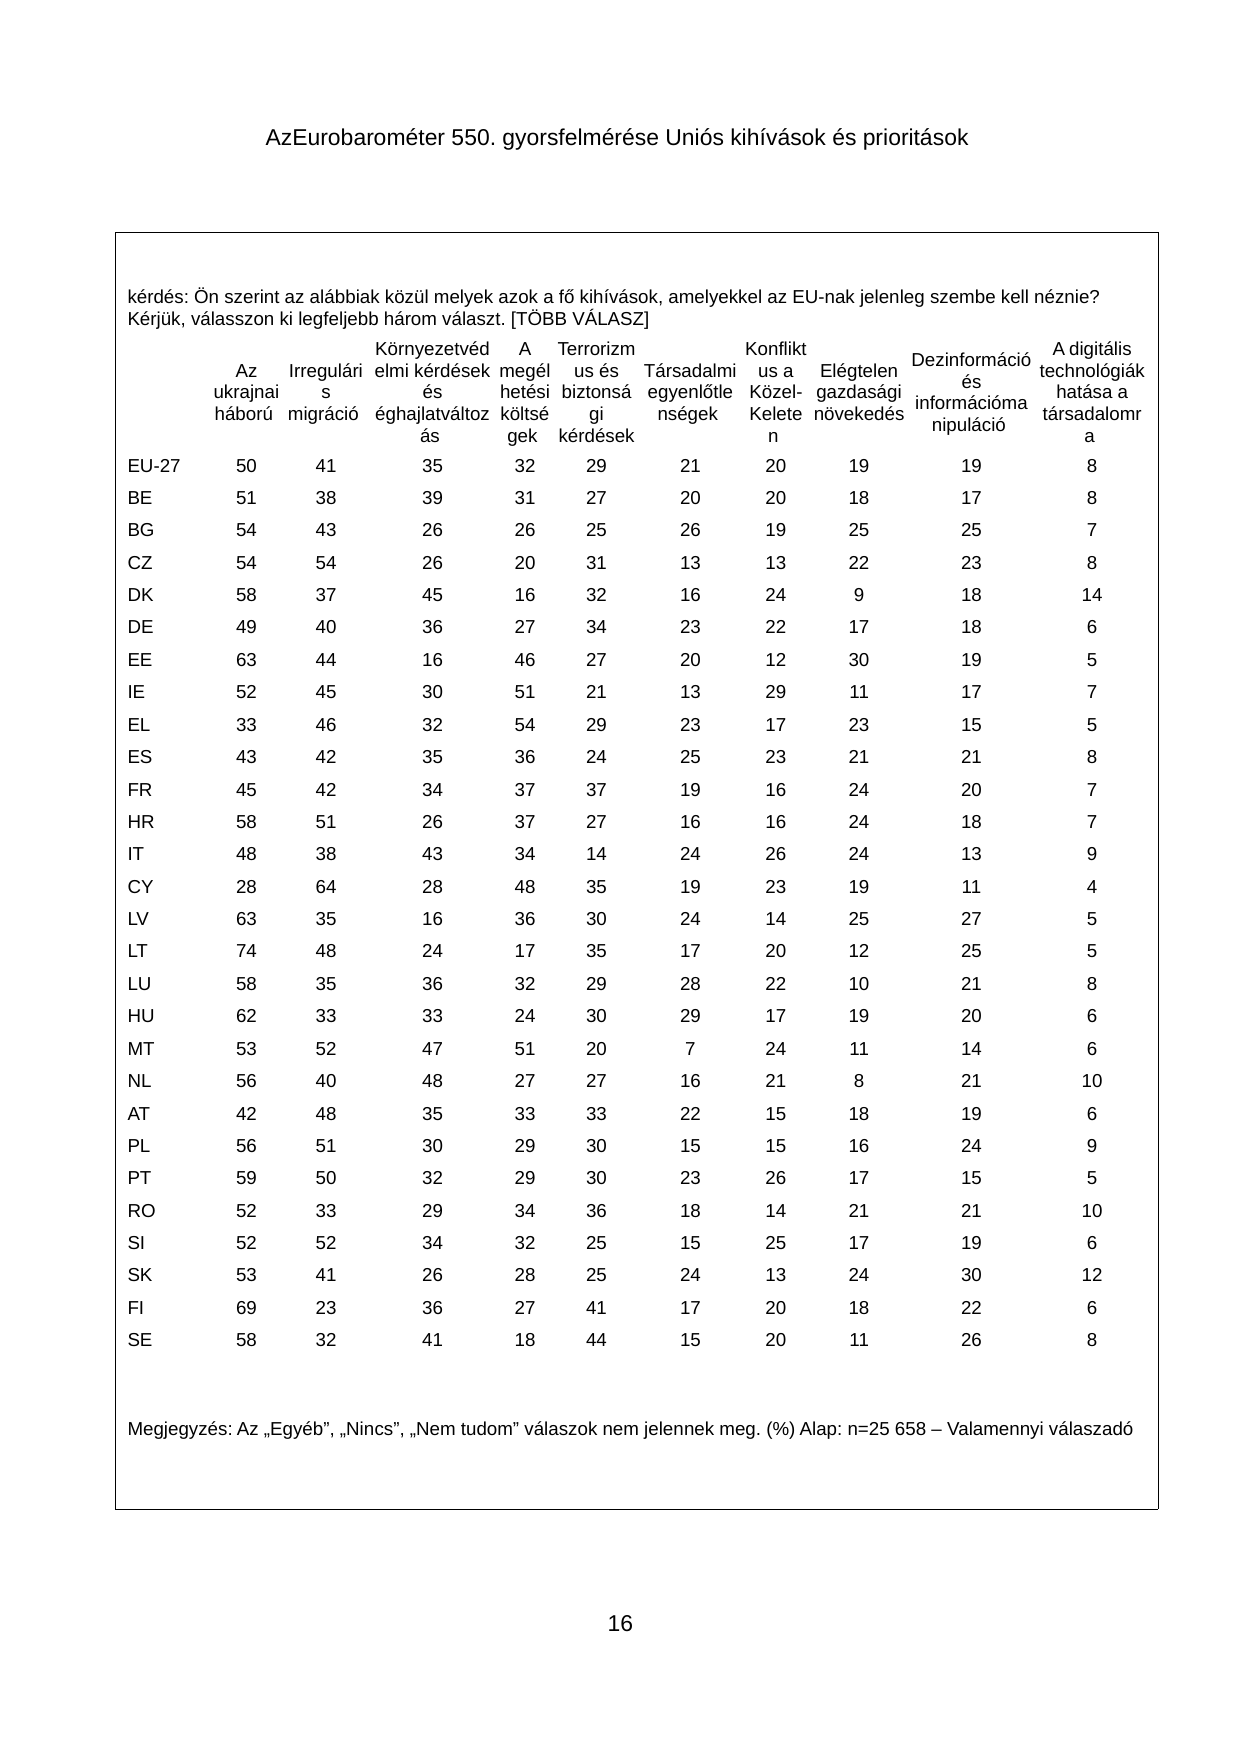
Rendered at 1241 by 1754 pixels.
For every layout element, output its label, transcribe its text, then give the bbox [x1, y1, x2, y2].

table_cell 28 [209, 870, 283, 902]
table_cell [741, 1356, 810, 1388]
table_cell 20 [741, 935, 810, 967]
table_cell 58 [209, 1324, 283, 1356]
table_cell 26 [741, 1162, 810, 1194]
table_cell 49 [209, 611, 283, 643]
table_cell 32 [496, 1226, 553, 1259]
table_cell 58 [209, 805, 283, 838]
table_cell [496, 1356, 553, 1388]
table_cell 24 [741, 579, 810, 611]
table_cell 30 [368, 676, 496, 708]
table_cell 56 [209, 1129, 283, 1162]
table_cell 21 [907, 741, 1035, 773]
table_cell 11 [907, 870, 1035, 902]
table_cell NL [124, 1065, 185, 1097]
table_cell 38 [283, 481, 368, 514]
table_cell 28 [639, 967, 741, 1000]
table_cell 18 [810, 481, 907, 514]
table_cell 26 [907, 1324, 1035, 1356]
table_cell 21 [553, 676, 639, 708]
table_cell 13 [907, 838, 1035, 870]
table_cell [185, 514, 209, 546]
table_cell 19 [741, 514, 810, 546]
table_cell 15 [639, 1129, 741, 1162]
table_cell Az ukrajnai háború [209, 335, 283, 449]
table_cell 30 [553, 1162, 639, 1194]
table_cell [1035, 1356, 1149, 1388]
table_cell 48 [209, 838, 283, 870]
table_cell 51 [283, 805, 368, 838]
table_cell 24 [496, 1000, 553, 1032]
table_cell 24 [810, 1259, 907, 1291]
table_cell [124, 335, 185, 449]
table_cell 19 [907, 1226, 1035, 1259]
table_cell [907, 1356, 1035, 1388]
table_cell 29 [553, 967, 639, 1000]
table_cell 15 [907, 1162, 1035, 1194]
table_cell 43 [368, 838, 496, 870]
table_cell 52 [209, 1226, 283, 1259]
table_cell 30 [810, 643, 907, 676]
table_cell 8 [810, 1065, 907, 1097]
table_cell 32 [496, 967, 553, 1000]
table_cell 25 [907, 935, 1035, 967]
table_cell 52 [283, 1032, 368, 1064]
table_cell [185, 676, 209, 708]
table_cell 52 [283, 1226, 368, 1259]
table_cell 21 [810, 1194, 907, 1226]
table_cell 10 [1035, 1194, 1149, 1226]
table_cell [185, 1291, 209, 1324]
table_cell 18 [907, 579, 1035, 611]
table_cell Konfliktus a Közel-Keleten [741, 335, 810, 449]
table_cell [185, 1065, 209, 1097]
table_cell 19 [810, 1000, 907, 1032]
table_cell 19 [810, 870, 907, 902]
table_cell 17 [810, 1162, 907, 1194]
table_cell 22 [907, 1291, 1035, 1324]
table_cell IE [124, 676, 185, 708]
table_cell 6 [1035, 1226, 1149, 1259]
table_cell 20 [741, 449, 810, 481]
table_cell 24 [810, 773, 907, 805]
table_cell 40 [283, 611, 368, 643]
table_cell LV [124, 903, 185, 935]
table_cell [283, 1356, 368, 1388]
table_cell 35 [553, 935, 639, 967]
table_cell 35 [553, 870, 639, 902]
table_cell [810, 1356, 907, 1388]
table_cell 24 [741, 1032, 810, 1064]
table_cell AT [124, 1097, 185, 1129]
table_cell 45 [283, 676, 368, 708]
table_cell 20 [553, 1032, 639, 1064]
table_cell 52 [209, 676, 283, 708]
table_cell [185, 546, 209, 578]
table_cell 29 [553, 449, 639, 481]
table_cell 46 [283, 708, 368, 741]
table_cell 56 [209, 1065, 283, 1097]
table_cell 23 [639, 1162, 741, 1194]
table_cell 5 [1035, 1162, 1149, 1194]
table_cell IT [124, 838, 185, 870]
table_cell 17 [741, 1000, 810, 1032]
table_cell [185, 1032, 209, 1064]
table_cell 62 [209, 1000, 283, 1032]
table_cell 37 [553, 773, 639, 805]
table_cell 7 [1035, 676, 1149, 708]
table_cell 7 [1035, 773, 1149, 805]
table_cell 32 [283, 1324, 368, 1356]
table_cell 16 [741, 773, 810, 805]
table_cell 15 [907, 708, 1035, 741]
table_cell 20 [741, 1291, 810, 1324]
table_cell 37 [496, 805, 553, 838]
table_cell 45 [368, 579, 496, 611]
table_cell 34 [553, 611, 639, 643]
table_cell 20 [907, 1000, 1035, 1032]
table_cell 50 [283, 1162, 368, 1194]
table_cell EL [124, 708, 185, 741]
table_cell 24 [810, 838, 907, 870]
table_cell [185, 481, 209, 514]
table_cell 15 [741, 1097, 810, 1129]
table_cell 25 [907, 514, 1035, 546]
table_cell 17 [639, 1291, 741, 1324]
table_cell 14 [1035, 579, 1149, 611]
table_cell FR [124, 773, 185, 805]
table_cell 28 [368, 870, 496, 902]
table_cell 5 [1035, 708, 1149, 741]
table_cell 27 [553, 481, 639, 514]
table_cell 25 [639, 741, 741, 773]
table_cell 63 [209, 643, 283, 676]
table_cell [185, 579, 209, 611]
table_cell 43 [209, 741, 283, 773]
table_cell [185, 967, 209, 1000]
table_cell 30 [553, 903, 639, 935]
table_cell PT [124, 1162, 185, 1194]
table_cell 23 [907, 546, 1035, 578]
table_cell 23 [283, 1291, 368, 1324]
table_cell 48 [283, 1097, 368, 1129]
table_cell 21 [810, 741, 907, 773]
table_cell RO [124, 1194, 185, 1226]
table_cell 6 [1035, 611, 1149, 643]
table_cell 17 [496, 935, 553, 967]
table_cell 30 [368, 1129, 496, 1162]
table_cell 37 [283, 579, 368, 611]
table_cell 16 [741, 805, 810, 838]
table_cell 7 [1035, 514, 1149, 546]
table_cell SE [124, 1324, 185, 1356]
table_cell [185, 838, 209, 870]
table_cell 30 [553, 1000, 639, 1032]
table_cell 24 [810, 805, 907, 838]
table_cell Megjegyzés: Az „Egyéb”, „Nincs”, „Nem tudom” válaszok nem jelennek meg. (%) Alap: n=25 658 – Valamennyi válaszadó [124, 1389, 1149, 1468]
table_cell [185, 1129, 209, 1162]
table_cell 27 [496, 1065, 553, 1097]
table_cell EU-27 [124, 449, 185, 481]
table_cell 41 [283, 449, 368, 481]
table_cell 35 [283, 903, 368, 935]
table_cell A digitális technológiák hatása a társadalomra [1035, 335, 1149, 449]
table_cell 19 [907, 643, 1035, 676]
table_cell 29 [496, 1129, 553, 1162]
table_cell 20 [741, 1324, 810, 1356]
table_cell 33 [283, 1194, 368, 1226]
table_cell 21 [907, 967, 1035, 1000]
table_cell 44 [553, 1324, 639, 1356]
table_cell [185, 773, 209, 805]
table_cell 16 [368, 903, 496, 935]
table_cell EE [124, 643, 185, 676]
table_cell 8 [1035, 1324, 1149, 1356]
table_cell 19 [639, 870, 741, 902]
table_cell 34 [368, 773, 496, 805]
table_cell 20 [907, 773, 1035, 805]
table_cell 16 [368, 643, 496, 676]
table_cell 14 [907, 1032, 1035, 1064]
table_cell 26 [741, 838, 810, 870]
table_cell 12 [741, 643, 810, 676]
table_cell 15 [741, 1129, 810, 1162]
table_cell 28 [496, 1259, 553, 1291]
table_cell 17 [810, 1226, 907, 1259]
table_cell 42 [283, 741, 368, 773]
table_cell 18 [810, 1097, 907, 1129]
table_cell 30 [907, 1259, 1035, 1291]
table_cell 32 [368, 708, 496, 741]
table_cell 25 [553, 1259, 639, 1291]
table_cell 29 [368, 1194, 496, 1226]
table_cell 27 [496, 1291, 553, 1324]
table_cell 53 [209, 1032, 283, 1064]
table_cell 27 [553, 805, 639, 838]
table_cell HU [124, 1000, 185, 1032]
table_cell 20 [639, 481, 741, 514]
table_cell [209, 1356, 283, 1388]
table_cell 42 [283, 773, 368, 805]
table_cell 36 [496, 741, 553, 773]
table_cell 7 [639, 1032, 741, 1064]
table_cell 13 [639, 546, 741, 578]
table_cell 19 [907, 1097, 1035, 1129]
table_cell 54 [209, 546, 283, 578]
table_cell BG [124, 514, 185, 546]
table_cell 24 [907, 1129, 1035, 1162]
table_cell 13 [639, 676, 741, 708]
table_cell 9 [810, 579, 907, 611]
table_cell 19 [810, 449, 907, 481]
table_cell 31 [496, 481, 553, 514]
table_cell 41 [283, 1259, 368, 1291]
table_cell [185, 1356, 209, 1388]
table_cell 24 [639, 838, 741, 870]
table_cell 25 [810, 903, 907, 935]
table_cell 16 [496, 579, 553, 611]
table_cell 36 [368, 611, 496, 643]
table_cell 50 [209, 449, 283, 481]
table_cell 18 [496, 1324, 553, 1356]
table_cell [185, 1097, 209, 1129]
table_cell 34 [368, 1226, 496, 1259]
table_cell Elégtelen gazdasági növekedés [810, 335, 907, 449]
table_cell 6 [1035, 1000, 1149, 1032]
table_cell 9 [1035, 1129, 1149, 1162]
table_cell [185, 935, 209, 967]
table_cell [553, 1356, 639, 1388]
table_cell 11 [810, 676, 907, 708]
table_cell 25 [553, 514, 639, 546]
table_cell 27 [553, 643, 639, 676]
table_cell 24 [553, 741, 639, 773]
table_cell Társadalmi egyenlőtlenségek [639, 335, 741, 449]
table_cell 29 [553, 708, 639, 741]
table_cell 36 [368, 1291, 496, 1324]
table_cell 6 [1035, 1032, 1149, 1064]
table_cell [185, 805, 209, 838]
table_cell 33 [209, 708, 283, 741]
table_cell 32 [496, 449, 553, 481]
table_cell 12 [810, 935, 907, 967]
table_cell BE [124, 481, 185, 514]
table_cell [185, 870, 209, 902]
table_cell 17 [907, 481, 1035, 514]
table_cell Terrorizmus és biztonsági kérdések [553, 335, 639, 449]
table_cell 14 [553, 838, 639, 870]
table_cell [185, 335, 209, 449]
table_cell 64 [283, 870, 368, 902]
table_cell 17 [907, 676, 1035, 708]
table_cell SK [124, 1259, 185, 1291]
table_cell 43 [283, 514, 368, 546]
table_cell [185, 1000, 209, 1032]
table_cell 36 [553, 1194, 639, 1226]
table_cell 31 [553, 546, 639, 578]
table_cell 10 [1035, 1065, 1149, 1097]
table_cell 6 [1035, 1291, 1149, 1324]
table_cell Irreguláris migráció [283, 335, 368, 449]
table_cell [185, 903, 209, 935]
table_cell CY [124, 870, 185, 902]
table_cell 52 [209, 1194, 283, 1226]
table_cell 51 [496, 1032, 553, 1064]
table_cell 46 [496, 643, 553, 676]
table_cell 24 [639, 903, 741, 935]
table_cell 36 [496, 903, 553, 935]
table_cell 29 [639, 1000, 741, 1032]
table_cell 18 [907, 611, 1035, 643]
table_cell 32 [368, 1162, 496, 1194]
table_cell 53 [209, 1259, 283, 1291]
table_cell LU [124, 967, 185, 1000]
table_cell HR [124, 805, 185, 838]
table_cell 25 [553, 1226, 639, 1259]
table_cell [639, 1356, 741, 1388]
table_cell 10 [810, 967, 907, 1000]
table_cell Környezetvédelmi kérdések és éghajlatváltozás [368, 335, 496, 449]
table_cell 48 [283, 935, 368, 967]
table_cell 35 [283, 967, 368, 1000]
table_cell [124, 1356, 185, 1388]
table_cell 23 [741, 741, 810, 773]
table_cell 16 [639, 1065, 741, 1097]
table_cell 26 [368, 1259, 496, 1291]
table_cell 23 [741, 870, 810, 902]
table_cell 35 [368, 741, 496, 773]
table_cell [185, 1259, 209, 1291]
table_cell 27 [907, 903, 1035, 935]
table_cell [185, 708, 209, 741]
table_cell 48 [368, 1065, 496, 1097]
table_cell DK [124, 579, 185, 611]
table_cell 42 [209, 1097, 283, 1129]
table_cell 22 [639, 1097, 741, 1129]
table_cell 19 [907, 449, 1035, 481]
table_cell 33 [553, 1097, 639, 1129]
table_cell 41 [368, 1324, 496, 1356]
table_cell 11 [810, 1032, 907, 1064]
table_cell DE [124, 611, 185, 643]
table_cell PL [124, 1129, 185, 1162]
table_cell 17 [639, 935, 741, 967]
table_cell 20 [639, 643, 741, 676]
table_cell 5 [1035, 643, 1149, 676]
table_cell 48 [496, 870, 553, 902]
table_cell 23 [639, 708, 741, 741]
table_cell 29 [741, 676, 810, 708]
table_cell 8 [1035, 449, 1149, 481]
table_cell ES [124, 741, 185, 773]
table_cell 59 [209, 1162, 283, 1194]
table_cell 54 [283, 546, 368, 578]
table_cell 7 [1035, 805, 1149, 838]
table_cell 36 [368, 967, 496, 1000]
table_cell 5 [1035, 903, 1149, 935]
table_cell [185, 643, 209, 676]
table_cell LT [124, 935, 185, 967]
table_cell 23 [810, 708, 907, 741]
table_cell 41 [553, 1291, 639, 1324]
table_cell 15 [639, 1226, 741, 1259]
table_cell 8 [1035, 481, 1149, 514]
table_cell 17 [810, 611, 907, 643]
table_cell [185, 741, 209, 773]
table_cell 37 [496, 773, 553, 805]
table_cell 34 [496, 1194, 553, 1226]
table_cell 21 [741, 1065, 810, 1097]
table_cell 58 [209, 579, 283, 611]
table_cell 11 [810, 1324, 907, 1356]
table_cell 51 [209, 481, 283, 514]
table_cell 24 [639, 1259, 741, 1291]
table_cell 38 [283, 838, 368, 870]
table_cell 15 [639, 1324, 741, 1356]
table_cell 26 [368, 514, 496, 546]
table_cell 45 [209, 773, 283, 805]
table_cell 27 [496, 611, 553, 643]
table_cell 63 [209, 903, 283, 935]
table_cell 74 [209, 935, 283, 967]
table_cell 51 [283, 1129, 368, 1162]
table_cell 24 [368, 935, 496, 967]
table_cell 35 [368, 449, 496, 481]
table_cell 18 [907, 805, 1035, 838]
table_cell 20 [741, 481, 810, 514]
table_cell 26 [368, 805, 496, 838]
table_cell 33 [496, 1097, 553, 1129]
table_cell MT [124, 1032, 185, 1064]
table_cell 33 [283, 1000, 368, 1032]
table_cell 12 [1035, 1259, 1149, 1291]
table_cell 26 [496, 514, 553, 546]
table_cell 26 [639, 514, 741, 546]
table_cell 20 [496, 546, 553, 578]
table_cell 34 [496, 838, 553, 870]
table_cell 21 [639, 449, 741, 481]
table_cell Dezinformáció és információmanipuláció [907, 335, 1035, 449]
table_cell 14 [741, 903, 810, 935]
table_cell SI [124, 1226, 185, 1259]
table_cell 30 [553, 1129, 639, 1162]
table_cell 25 [741, 1226, 810, 1259]
table_cell 18 [810, 1291, 907, 1324]
table_cell 33 [368, 1000, 496, 1032]
table_cell 13 [741, 546, 810, 578]
table_cell 19 [639, 773, 741, 805]
table_cell 39 [368, 481, 496, 514]
table_cell 22 [810, 546, 907, 578]
table_cell [185, 1324, 209, 1356]
table_cell 6 [1035, 1097, 1149, 1129]
table_cell 54 [496, 708, 553, 741]
table_cell [185, 611, 209, 643]
table_cell 51 [496, 676, 553, 708]
table_cell [185, 1226, 209, 1259]
table_cell 35 [368, 1097, 496, 1129]
table_cell 14 [741, 1194, 810, 1226]
table_cell 13 [741, 1259, 810, 1291]
table_cell 5 [1035, 935, 1149, 967]
table_cell 69 [209, 1291, 283, 1324]
table_cell 27 [553, 1065, 639, 1097]
table_cell 22 [741, 611, 810, 643]
table_cell 16 [810, 1129, 907, 1162]
table_cell 32 [553, 579, 639, 611]
table_cell 8 [1035, 546, 1149, 578]
table_cell A megélhetési költségek [496, 335, 553, 449]
table_cell 9 [1035, 838, 1149, 870]
table_cell 21 [907, 1194, 1035, 1226]
table_cell 8 [1035, 967, 1149, 1000]
table_cell 8 [1035, 741, 1149, 773]
table_cell 26 [368, 546, 496, 578]
table_cell 17 [741, 708, 810, 741]
table_cell 29 [496, 1162, 553, 1194]
table_cell 18 [639, 1194, 741, 1226]
table_cell 22 [741, 967, 810, 1000]
table_cell FI [124, 1291, 185, 1324]
table_cell [185, 1194, 209, 1226]
table_cell CZ [124, 546, 185, 578]
table_cell 47 [368, 1032, 496, 1064]
table_header kérdés: Ön szerint az alábbiak közül melyek azok a fő kihívások, amelyekkel az EU-nak jelenleg szembe kell néznie? Kérjük, válasszon ki legfeljebb három választ. [TÖBB VÁLASZ] [124, 280, 1149, 335]
table_cell 4 [1035, 870, 1149, 902]
table_cell 21 [907, 1065, 1035, 1097]
table_cell [368, 1356, 496, 1388]
table_cell 40 [283, 1065, 368, 1097]
table_cell 23 [639, 611, 741, 643]
table_cell [185, 1162, 209, 1194]
table_cell [185, 449, 209, 481]
table_cell 16 [639, 579, 741, 611]
table_cell 58 [209, 967, 283, 1000]
table_cell 44 [283, 643, 368, 676]
table_cell 16 [639, 805, 741, 838]
table_cell 54 [209, 514, 283, 546]
table_cell 25 [810, 514, 907, 546]
